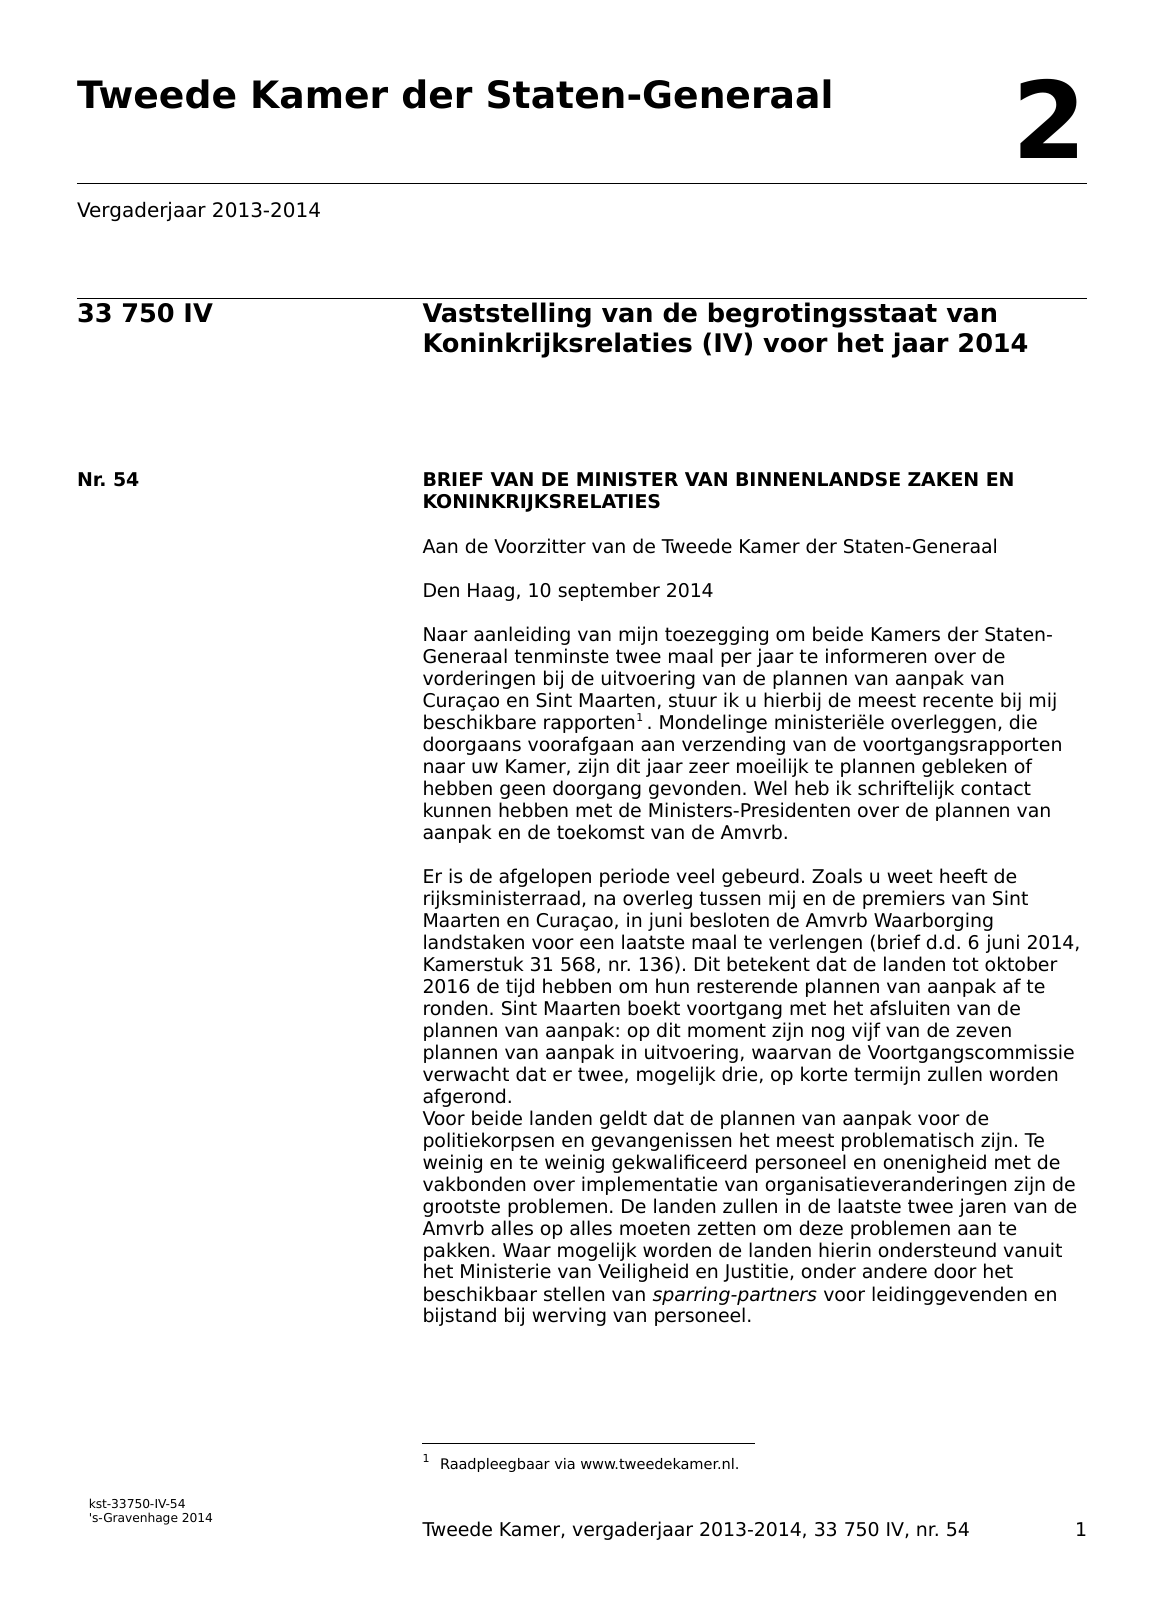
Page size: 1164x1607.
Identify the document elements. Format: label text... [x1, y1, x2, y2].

text Voor beide landen geldt dat de plannen van aanpak voor de politiekorpsen en gevangenissen het meest problematisch zijn. Te weinig en te weinig gekwalificeerd personeel en onenigheid met de vakbonden over implementatie van organisatieveranderingen zijn de grootste problemen. De landen zullen in de laatste twee jaren van de Amvrb alles op alles moeten zetten om deze problemen aan te pakken. Waar mogelijk worden de landen hierin ondersteund vanuit het Ministerie van Veiligheid en Justitie, onder andere door het beschikbaar stellen van sparring-partners voor leidinggevenden en bijstand bij werving van personeel. [422, 1108, 1087, 1327]
text 's-Gravenhage 2014 [88, 1511, 323, 1525]
table_header 2 [886, 59, 1087, 183]
text Aan de Voorzitter van de Tweede Kamer der Staten-Generaal [422, 536, 1087, 557]
text kst-33750-IV-54 [88, 1497, 323, 1511]
table_header Tweede Kamer der Staten-Generaal [77, 59, 886, 183]
text Er is de afgelopen periode veel gebeurd. Zoals u weet heeft de rijksministerraad, na overleg tussen mij en de premiers van Sint Maarten en Curaçao, in juni besloten de Amvrb Waarborging landstaken voor een laatste maal te verlengen (brief d.d. 6 juni 2014, Kamerstuk 31 568, nr. 136). Dit betekent dat de landen tot oktober 2016 de tijd hebben om hun resterende plannen van aanpak af te ronden. Sint Maarten boekt voortgang met het afsluiten van de plannen van aanpak: op dit moment zijn nog vijf van de zeven plannen van aanpak in uitvoering, waarvan de Voortgangscommissie verwacht dat er twee, mogelijk drie, op korte termijn zullen worden afgerond. [422, 866, 1087, 1108]
subtitle Nr. 54 BRIEF VAN DE MINISTER VAN BINNENLANDSE ZAKEN EN KONINKRIJKSRELATIES [77, 469, 1087, 513]
table_cell Vergaderjaar 2013-2014 [77, 184, 1087, 298]
text Den Haag, 10 september 2014 [422, 580, 1087, 602]
text Raadpleegbaar via www.tweedekamer.nl. [422, 1452, 1087, 1474]
text Naar aanleiding van mijn toezegging om beide Kamers der Staten-Generaal tenminste twee maal per jaar te informeren over de vorderingen bij de uitvoering van de plannen van aanpak van Curaçao en Sint Maarten, stuur ik u hierbij de meest recente bij mij beschikbare rapporten. Mondelinge ministeriële overleggen, die doorgaans voorafgaan aan verzending van de voortgangsrapporten naar uw Kamer, zijn dit jaar zeer moeilijk te plannen gebleken of hebben geen doorgang gevonden. Wel heb ik schriftelijk contact kunnen hebben met de Ministers-Presidenten over de plannen van aanpak en de toekomst van de Amvrb. [422, 624, 1087, 844]
subtitle 33 750 IV Vaststelling van de begrotingsstaat van Koninkrijksrelaties (IV) voor het jaar 2014 [77, 299, 1087, 358]
